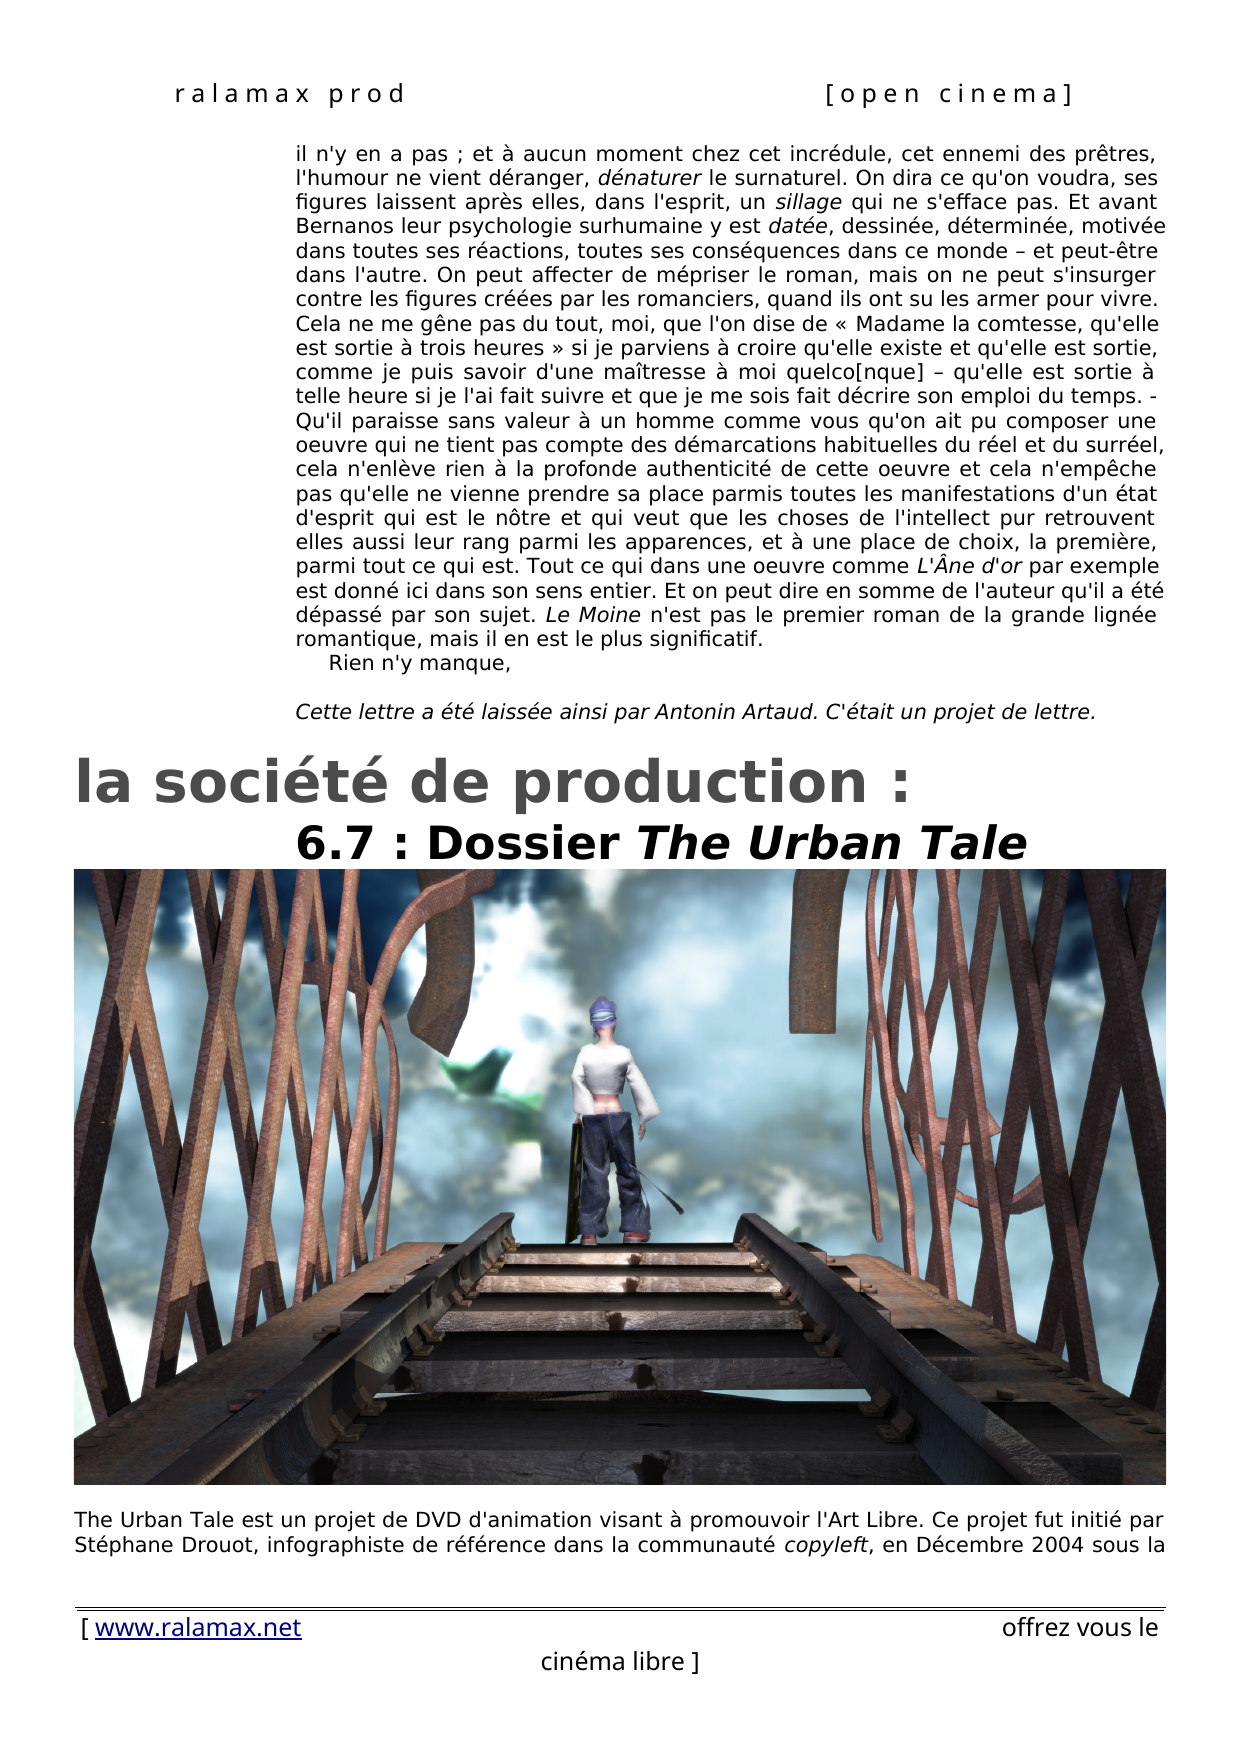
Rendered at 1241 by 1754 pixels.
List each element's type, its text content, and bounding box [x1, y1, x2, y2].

text Cette lettre a été laissée ainsi par Antonin Artaud. C'était un projet de lettre. [74, 700, 1166, 724]
picture [73, 869, 1167, 1485]
text 6.7 : Dossier The Urban Tale [74, 816, 1166, 869]
text The Urban Tale est un projet de DVD d'animation visant à promouvoir l'Art Libre. Ce projet fut initié par Stéphane Drouot, infographiste de référence dans la communauté copyleft, en Décembre 2004 sous la [74, 1508, 1166, 1557]
text Rien n'y manque, [74, 651, 1166, 676]
text la société de production : [74, 748, 1166, 816]
text il n'y en a pas ; et à aucun moment chez cet incrédule, cet ennemi des prêtres, l'humour ne vient déranger, dénaturer le surnaturel. On dira ce qu'on voudra, ses figures laissent après elles, dans l'esprit, un sillage qui ne s'efface pas. Et avant Bernanos leur psychologie surhumaine y est datée, dessinée, déterminée, motivée dans toutes ses réactions, toutes ses conséquences dans ce monde – et peut-être dans l'autre. On peut affecter de mépriser le roman, mais on ne peut s'insurger contre les figures créées par les romanciers, quand ils ont su les armer pour vivre. Cela ne me gêne pas du tout, moi, que l'on dise de « Madame la comtesse, qu'elle est sortie à trois heures » si je parviens à croire qu'elle existe et qu'elle est sortie, comme je puis savoir d'une maîtresse à moi quelco[nque] – qu'elle est sortie à telle heure si je l'ai fait suivre et que je me sois fait décrire son emploi du temps. - Qu'il paraisse sans valeur à un homme comme vous qu'on ait pu composer une oeuvre qui ne tient pas compte des démarcations habituelles du réel et du surréel, cela n'enlève rien à la profonde authenticité de cette oeuvre et cela n'empêche pas qu'elle ne vienne prendre sa place parmis toutes les manifestations d'un état d'esprit qui est le nôtre et qui veut que les choses de l'intellect pur retrouvent elles aussi leur rang parmi les apparences, et à une place de choix, la première, parmi tout ce qui est. Tout ce qui dans une oeuvre comme L'Âne d'or par exemple est donné ici dans son sens entier. Et on peut dire en somme de l'auteur qu'il a été dépassé par son sujet. Le Moine n'est pas le premier roman de la grande lignée romantique, mais il en est le plus significatif. [74, 142, 1166, 651]
